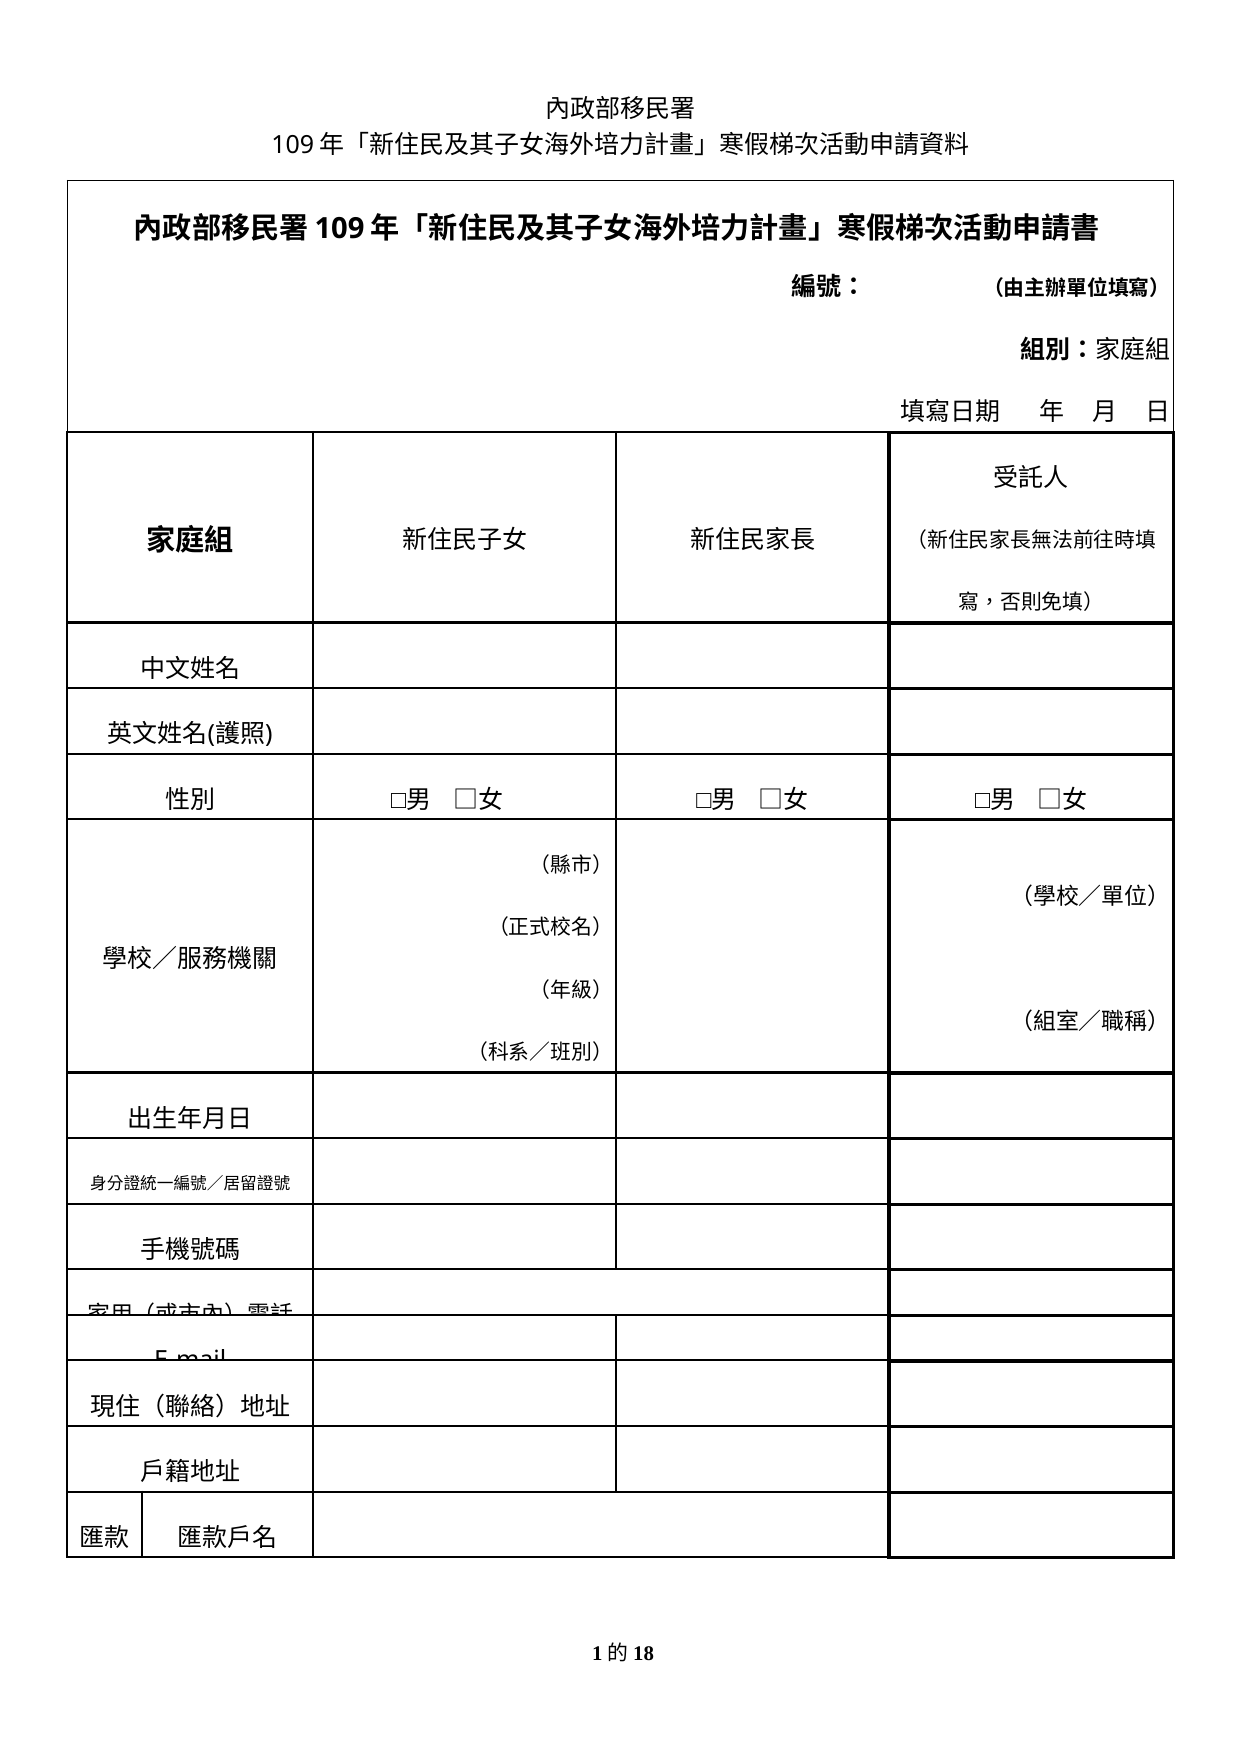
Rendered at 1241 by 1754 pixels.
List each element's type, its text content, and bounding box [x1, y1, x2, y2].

table_cell [891, 1075, 1172, 1137]
table_cell [617, 1316, 887, 1359]
table_cell 性別 [68, 755, 312, 818]
table_cell 家用（或市內）電話 [68, 1270, 312, 1314]
table_cell [314, 1361, 615, 1425]
table_cell [617, 624, 887, 687]
table_cell 新住民家長 [617, 433, 887, 621]
table_cell [617, 1361, 887, 1425]
table_cell 家庭組 [68, 433, 312, 621]
table_cell [617, 820, 887, 1071]
table_cell [891, 1206, 1172, 1268]
table_cell [891, 1317, 1172, 1359]
table_cell □男 □女 [891, 756, 1172, 818]
table_cell 出生年月日 [68, 1074, 312, 1137]
table_cell [891, 1363, 1172, 1425]
table_cell [617, 1074, 887, 1137]
table_cell 身分證統一編號／居留證號 [68, 1139, 312, 1203]
table_cell 匯款戶名 [143, 1493, 312, 1556]
table_cell [314, 624, 615, 687]
table_cell （縣市） （正式校名） （年級） （科系／班別） [314, 820, 615, 1071]
table_cell [891, 625, 1172, 687]
table_cell [891, 1428, 1172, 1491]
table_cell 手機號碼 [68, 1205, 312, 1268]
table_cell [314, 1074, 615, 1137]
table_cell 匯款 [68, 1493, 141, 1556]
table_cell 英文姓名(護照) [68, 689, 312, 753]
table_cell （學校／單位） （組室／職稱） [891, 821, 1172, 1071]
table_cell [314, 1139, 615, 1203]
table_cell E-mail [68, 1316, 312, 1359]
table_cell [891, 1140, 1172, 1203]
table_cell [617, 1427, 887, 1491]
table_cell [314, 1493, 887, 1556]
table_cell 中文姓名 [68, 624, 312, 687]
table_cell □男 □女 [617, 755, 887, 818]
table_cell [314, 689, 615, 753]
table_cell [314, 1316, 615, 1359]
table_cell 現住（聯絡）地址 [68, 1361, 312, 1425]
table_cell [617, 1205, 887, 1268]
table_cell [617, 1139, 887, 1203]
table_cell [891, 1494, 1172, 1556]
table_cell 學校／服務機關 [68, 820, 312, 1071]
table_cell [617, 689, 887, 753]
table_cell 新住民子女 [314, 433, 615, 621]
table_cell [891, 1271, 1172, 1314]
table_cell 受託人 （新住民家長無法前往時填寫，否則免填） [891, 434, 1172, 621]
table_header 內政部移民署109年「新住民及其子女海外培力計畫」寒假梯次活動申請書 編號： （由主辦單位填寫） 組別：家庭組 填寫日期 年 月 日 [68, 181, 1173, 431]
table_cell [314, 1270, 887, 1314]
table_cell □男 □女 [314, 755, 615, 818]
table_cell [891, 690, 1172, 753]
table_cell [314, 1205, 615, 1268]
table_cell 戶籍地址 [68, 1427, 312, 1491]
table_cell [314, 1427, 615, 1491]
